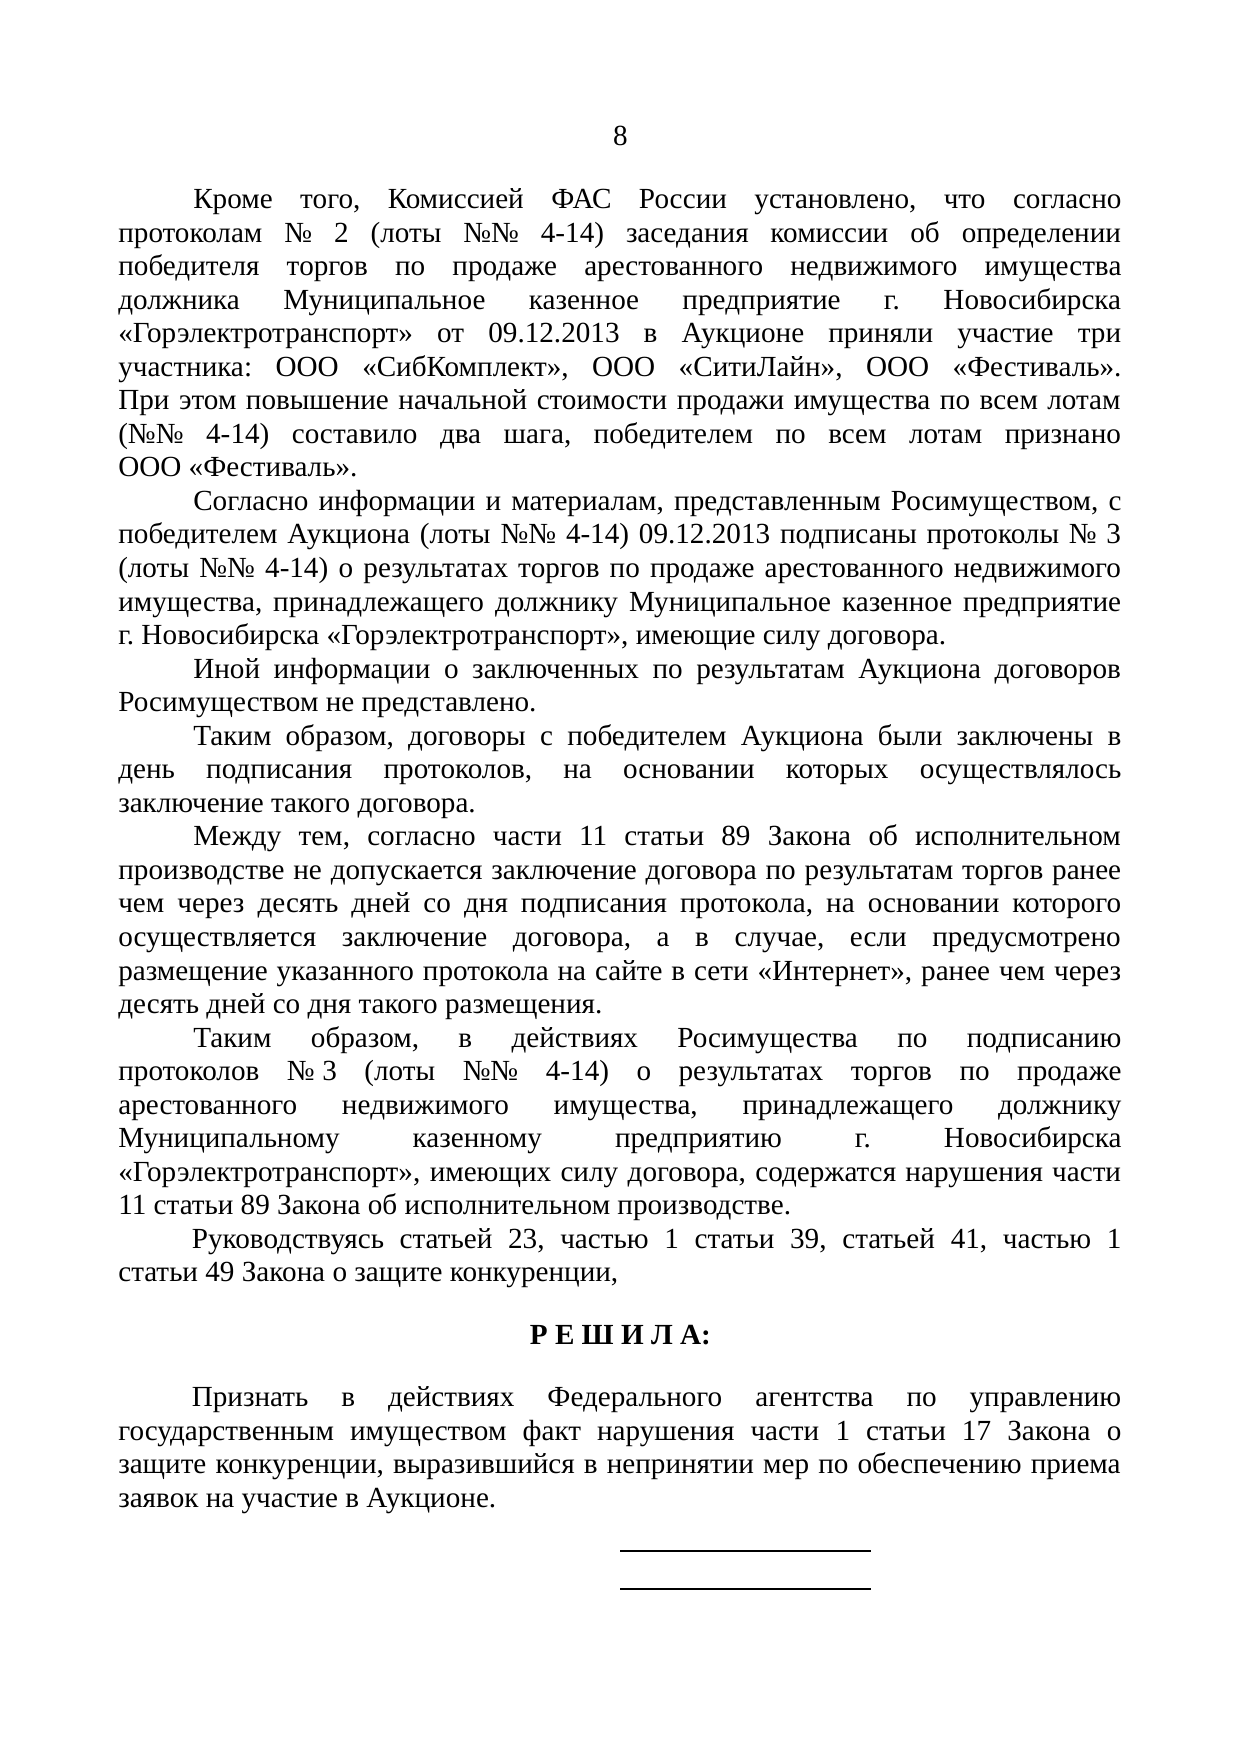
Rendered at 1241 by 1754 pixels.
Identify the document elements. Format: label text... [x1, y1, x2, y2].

text Между тем, согласно части 11 статьи 89 Закона об исполнительном производстве не допускается заключение договора по результатам торгов ранее чем через десять дней со дня подписания протокола, на основании которого осуществляется заключение договора, а в случае, если предусмотрено размещение указанного протокола на сайте в сети «Интернет», ранее чем через десять дней со дня такого размещения. [118, 818, 1122, 1020]
text Таким образом, в действиях Росимущества по подписанию протоколов № 3 (лоты №№ 4-14) о результатах торгов по продаже арестованного недвижимого имущества, принадлежащего должнику Муниципальному казенному предприятию г. Новосибирска «Горэлектротранспорт», имеющих силу договора, содержатся нарушения части 11 статьи 89 Закона об исполнительном производстве. [118, 1020, 1122, 1221]
table_header [620, 1513, 871, 1550]
table_cell [871, 1552, 1122, 1590]
text Признать в действиях Федерального агентства по управлению государственным имуществом факт нарушения части 1 статьи 17 Закона о защите конкуренции, выразившийся в непринятии мер по обеспечению приема заявок на участие в Аукционе. [118, 1379, 1122, 1513]
text Таким образом, договоры с победителем Аукциона были заключены в день подписания протоколов, на основании которых осуществлялось заключение такого договора. [118, 718, 1122, 818]
text Руководствуясь статьей 23, частью 1 статьи 39, статьей 41, частью 1 статьи 49 Закона о защите конкуренции, [118, 1221, 1122, 1288]
table_cell [620, 1552, 871, 1588]
table_header [118, 1513, 620, 1552]
text Иной информации о заключенных по результатам Аукциона договоров Росимуществом не представлено. [118, 651, 1122, 718]
table_cell [118, 1552, 620, 1590]
table_header [871, 1513, 1122, 1552]
text Согласно информации и материалам, представленным Росимуществом, с победителем Аукциона (лоты №№ 4-14) 09.12.2013 подписаны протоколы № 3 (лоты №№ 4-14) о результатах торгов по продаже арестованного недвижимого имущества, принадлежащего должнику Муниципальное казенное предприятие г. Новосибирска «Горэлектротранспорт», имеющие силу договора. [118, 483, 1122, 651]
text Кроме того, Комиссией ФАС России установлено, что согласно протоколам № 2 (лоты №№ 4-14) заседания комиссии об определении победителя торгов по продаже арестованного недвижимого имущества должника Муниципальное казенное предприятие г. Новосибирска «Горэлектротранспорт» от 09.12.2013 в Аукционе приняли участие три участника: ООО «СибКомплект», ООО «СитиЛайн», ООО «Фестиваль». При этом повышение начальной стоимости продажи имущества по всем лотам (№№ 4-14) составило два шага, победителем по всем лотам признано ООО «Фестиваль». [118, 181, 1122, 483]
text Р Е Ш И Л А: [118, 1317, 1122, 1350]
